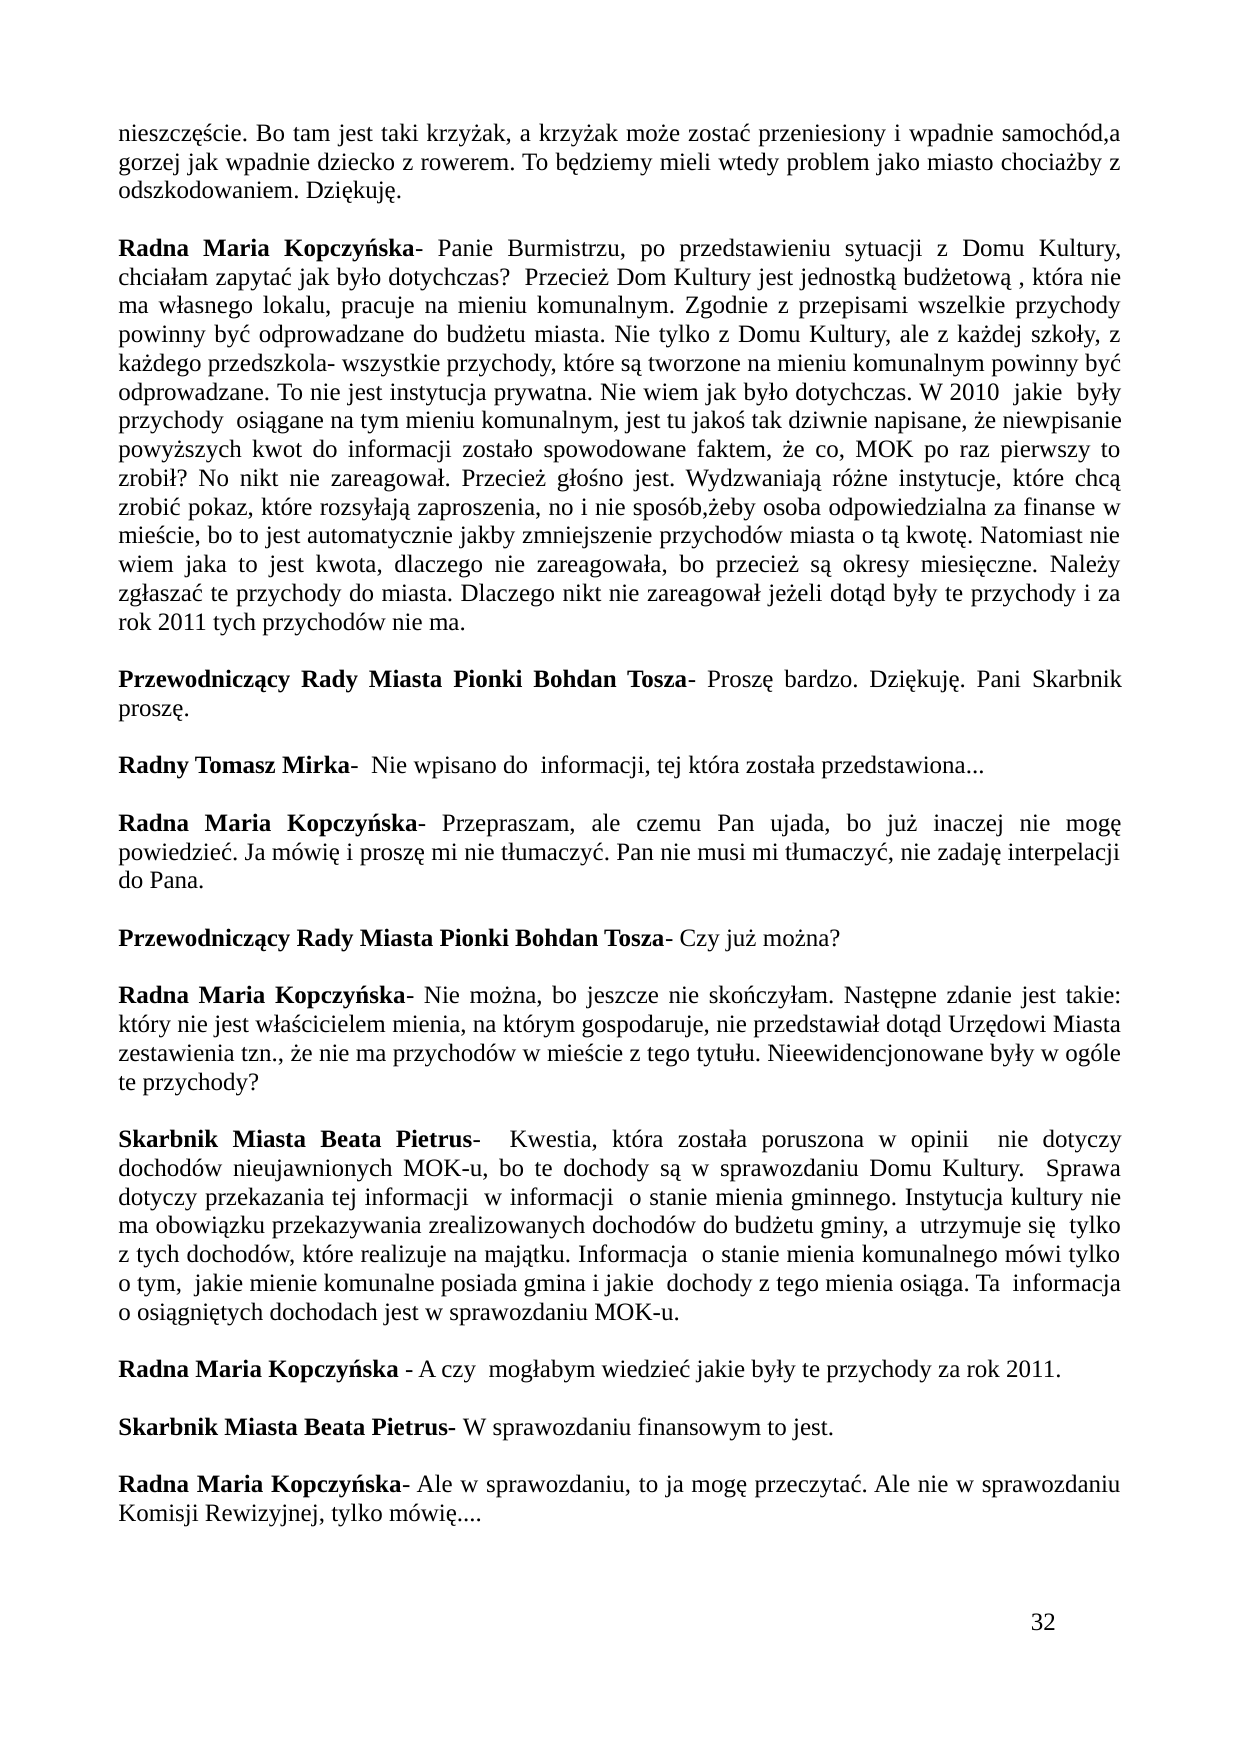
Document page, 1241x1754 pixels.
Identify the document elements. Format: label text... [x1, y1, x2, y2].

text Skarbnik Miasta Beata Pietrus- W sprawozdaniu finansowym to jest. [118, 1412, 1122, 1441]
text Radna Maria Kopczyńska- Panie Burmistrzu, po przedstawieniu sytuacji z Domu Kultury, chciałam zapytać jak było dotychczas? Przecież Dom Kultury jest jednostką budżetową , która nie ma własnego lokalu, pracuje na mieniu komunalnym. Zgodnie z przepisami wszelkie przychody powinny być odprowadzane do budżetu miasta. Nie tylko z Domu Kultury, ale z każdej szkoły, z każdego przedszkola- wszystkie przychody, które są tworzone na mieniu komunalnym powinny być odprowadzane. To nie jest instytucja prywatna. Nie wiem jak było dotychczas. W 2010 jakie były przychody osiągane na tym mieniu komunalnym, jest tu jakoś tak dziwnie napisane, że niewpisanie powyższych kwot do informacji zostało spowodowane faktem, że co, MOK po raz pierwszy to zrobił? No nikt nie zareagował. Przecież głośno jest. Wydzwaniają różne instytucje, które chcą zrobić pokaz, które rozsyłają zaproszenia, no i nie sposób,żeby osoba odpowiedzialna za finanse w mieście, bo to jest automatycznie jakby zmniejszenie przychodów miasta o tą kwotę. Natomiast nie wiem jaka to jest kwota, dlaczego nie zareagowała, bo przecież są okresy miesięczne. Należy zgłaszać te przychody do miasta. Dlaczego nikt nie zareagował jeżeli dotąd były te przychody i za rok 2011 tych przychodów nie ma. [118, 233, 1122, 636]
text Radna Maria Kopczyńska - A czy mogłabym wiedzieć jakie były te przychody za rok 2011. [118, 1354, 1122, 1383]
text Radny Tomasz Mirka- Nie wpisano do informacji, tej która została przedstawiona... [118, 751, 1122, 779]
text Radna Maria Kopczyńska- Przepraszam, ale czemu Pan ujada, bo już inaczej nie mogę powiedzieć. Ja mówię i proszę mi nie tłumaczyć. Pan nie musi mi tłumaczyć, nie zadaję interpelacji do Pana. [118, 808, 1122, 894]
text Przewodniczący Rady Miasta Pionki Bohdan Tosza- Proszę bardzo. Dziękuję. Pani Skarbnik proszę. [118, 664, 1122, 722]
text Skarbnik Miasta Beata Pietrus- Kwestia, która została poruszona w opinii nie dotyczy dochodów nieujawnionych MOK-u, bo te dochody są w sprawozdaniu Domu Kultury. Sprawa dotyczy przekazania tej informacji w informacji o stanie mienia gminnego. Instytucja kultury nie ma obowiązku przekazywania zrealizowanych dochodów do budżetu gminy, a utrzymuje się tylko z tych dochodów, które realizuje na majątku. Informacja o stanie mienia komunalnego mówi tylko o tym, jakie mienie komunalne posiada gmina i jakie dochody z tego mienia osiąga. Ta informacja o osiągniętych dochodach jest w sprawozdaniu MOK-u. [118, 1124, 1122, 1326]
text Radna Maria Kopczyńska- Nie można, bo jeszcze nie skończyłam. Następne zdanie jest takie: który nie jest właścicielem mienia, na którym gospodaruje, nie przedstawiał dotąd Urzędowi Miasta zestawienia tzn., że nie ma przychodów w mieście z tego tytułu. Nieewidencjonowane były w ogóle te przychody? [118, 981, 1122, 1096]
text Radna Maria Kopczyńska- Ale w sprawozdaniu, to ja mogę przeczytać. Ale nie w sprawozdaniu Komisji Rewizyjnej, tylko mówię.... [118, 1469, 1122, 1527]
text Przewodniczący Rady Miasta Pionki Bohdan Tosza- Czy już można? [118, 923, 1122, 952]
text nieszczęście. Bo tam jest taki krzyżak, a krzyżak może zostać przeniesiony i wpadnie samochód,a gorzej jak wpadnie dziecko z rowerem. To będziemy mieli wtedy problem jako miasto chociażby z odszkodowaniem. Dziękuję. [118, 118, 1122, 204]
